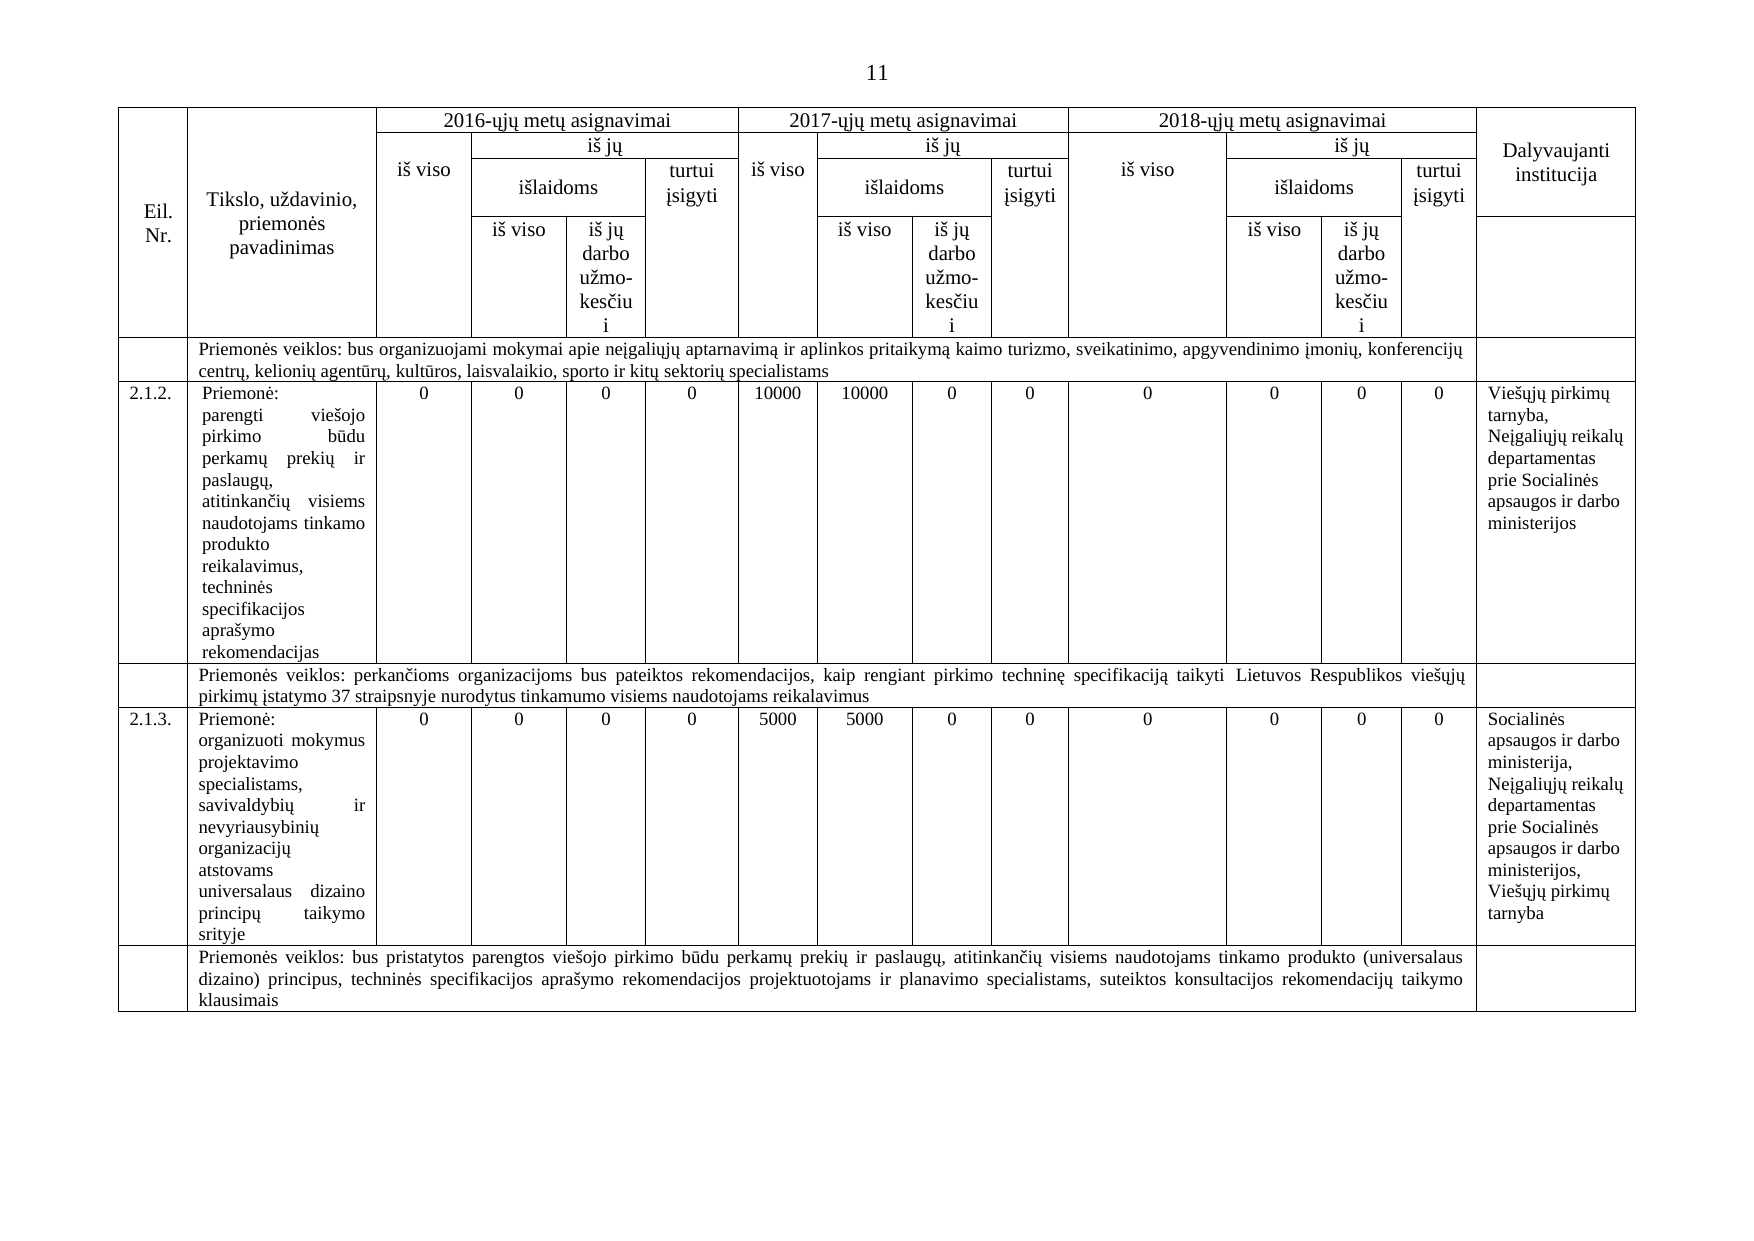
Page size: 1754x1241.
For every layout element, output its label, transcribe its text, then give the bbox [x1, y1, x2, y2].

table_header 2018-ųjų metų asignavimai [1069, 108, 1476, 132]
table_cell iš viso [739, 133, 817, 337]
table_cell iš viso [377, 133, 471, 337]
table_cell 0 [472, 382, 566, 662]
table_cell iš viso [1227, 217, 1321, 337]
table_cell turtui įsigyti [992, 159, 1068, 337]
table_cell Viešųjų pirkimų tarnyba, Neįgaliųjų reikalų departamentas prie Socialinės apsaugos ir darbo ministerijos [1477, 382, 1635, 662]
table_cell 5000 [818, 708, 912, 945]
table_cell iš viso [818, 217, 912, 337]
table_cell 0 [472, 708, 566, 945]
table_cell Priemonės veiklos: perkančioms organizacijoms bus pateiktos rekomendacijos, kaip rengiant pirkimo techninę specifikaciją taikyti Lietuvos Respublikos viešųjų pirkimų įstatymo 37 straipsnyje nurodytus tinkamumo visiems naudotojams reikalavimus [188, 664, 1476, 707]
table_cell Priemonė: parengti viešojo pirkimo būdu perkamų prekių ir paslaugų, atitinkančių visiems naudotojams tinkamo produkto reikalavimus, techninės specifikacijos aprašymo rekomendacijas [188, 382, 376, 662]
table_cell Priemonės veiklos: bus organizuojami mokymai apie neįgaliųjų aptarnavimą ir aplinkos pritaikymą kaimo turizmo, sveikatinimo, apgyvendinimo įmonių, konferencijų centrų, kelionių agentūrų, kultūros, laisvalaikio, sporto ir kitų sektorių specialistams [188, 338, 1476, 381]
table_cell iš jų darbo užmo- kesčiui [567, 217, 645, 337]
table_cell 0 [913, 382, 991, 662]
table_cell 0 [1402, 708, 1476, 945]
table_header 2016-ųjų metų asignavimai [377, 108, 738, 132]
table_cell iš viso [472, 217, 566, 337]
table_header Dalyvaujanti institucija [1477, 108, 1635, 216]
table_cell [1477, 946, 1635, 1011]
table_cell 0 [1069, 382, 1226, 662]
table_cell iš viso [1069, 133, 1226, 337]
table_cell iš jų [472, 133, 738, 157]
table_cell Priemonės veiklos: bus pristatytos parengtos viešojo pirkimo būdu perkamų prekių ir paslaugų, atitinkančių visiems naudotojams tinkamo produkto (universalaus dizaino) principus, techninės specifikacijos aprašymo rekomendacijos projektuotojams ir planavimo specialistams, suteiktos konsultacijos rekomendacijų taikymo klausimais [188, 946, 1476, 1011]
table_cell [119, 338, 187, 381]
table_cell 0 [1069, 708, 1226, 945]
table_header Tikslo, uždavinio, priemonės pavadinimas [188, 108, 376, 337]
table_header Eil. Nr. [119, 108, 187, 337]
table_cell Socialinės apsaugos ir darbo ministerija, Neįgaliųjų reikalų departamentas prie Socialinės apsaugos ir darbo ministerijos, Viešųjų pirkimų tarnyba [1477, 708, 1635, 945]
table_cell 2.1.2. [119, 382, 187, 662]
table_cell turtui įsigyti [1402, 159, 1476, 337]
table_cell [1477, 217, 1635, 337]
table_cell 0 [1227, 708, 1321, 945]
table_cell 0 [1227, 382, 1321, 662]
table_cell iš jų darbo užmo-kesčiui [913, 217, 991, 337]
table_cell turtui įsigyti [646, 159, 738, 337]
table_cell iš jų [1227, 133, 1476, 157]
table_cell [119, 664, 187, 707]
table_cell išlaidoms [1227, 159, 1401, 216]
table_cell 10000 [818, 382, 912, 662]
table_cell 0 [992, 382, 1068, 662]
table_cell [1477, 664, 1635, 707]
table_header 2017-ųjų metų asignavimai [739, 108, 1068, 132]
table_cell 0 [377, 382, 471, 662]
table_cell 0 [567, 382, 645, 662]
table_cell 0 [1402, 382, 1476, 662]
table_cell išlaidoms [818, 159, 991, 216]
table_cell iš jų [818, 133, 1068, 157]
table_cell 0 [1322, 382, 1401, 662]
table_cell 10000 [739, 382, 817, 662]
table_cell [1477, 338, 1635, 381]
table_cell 0 [377, 708, 471, 945]
table_cell 0 [646, 382, 738, 662]
table_cell 0 [913, 708, 991, 945]
table_cell 5000 [739, 708, 817, 945]
table_cell [119, 946, 187, 1011]
table_cell 0 [646, 708, 738, 945]
table_cell 0 [992, 708, 1068, 945]
table_cell iš jų darbo užmo-kesčiui [1322, 217, 1401, 337]
table_cell išlaidoms [472, 159, 645, 216]
table_cell 0 [1322, 708, 1401, 945]
table_cell 0 [567, 708, 645, 945]
table_cell Priemonė: organizuoti mokymus projektavimo specialistams, savivaldybių ir nevyriausybinių organizacijų atstovams universalaus dizaino principų taikymo srityje [188, 708, 376, 945]
table_cell 2.1.3. [119, 708, 187, 945]
